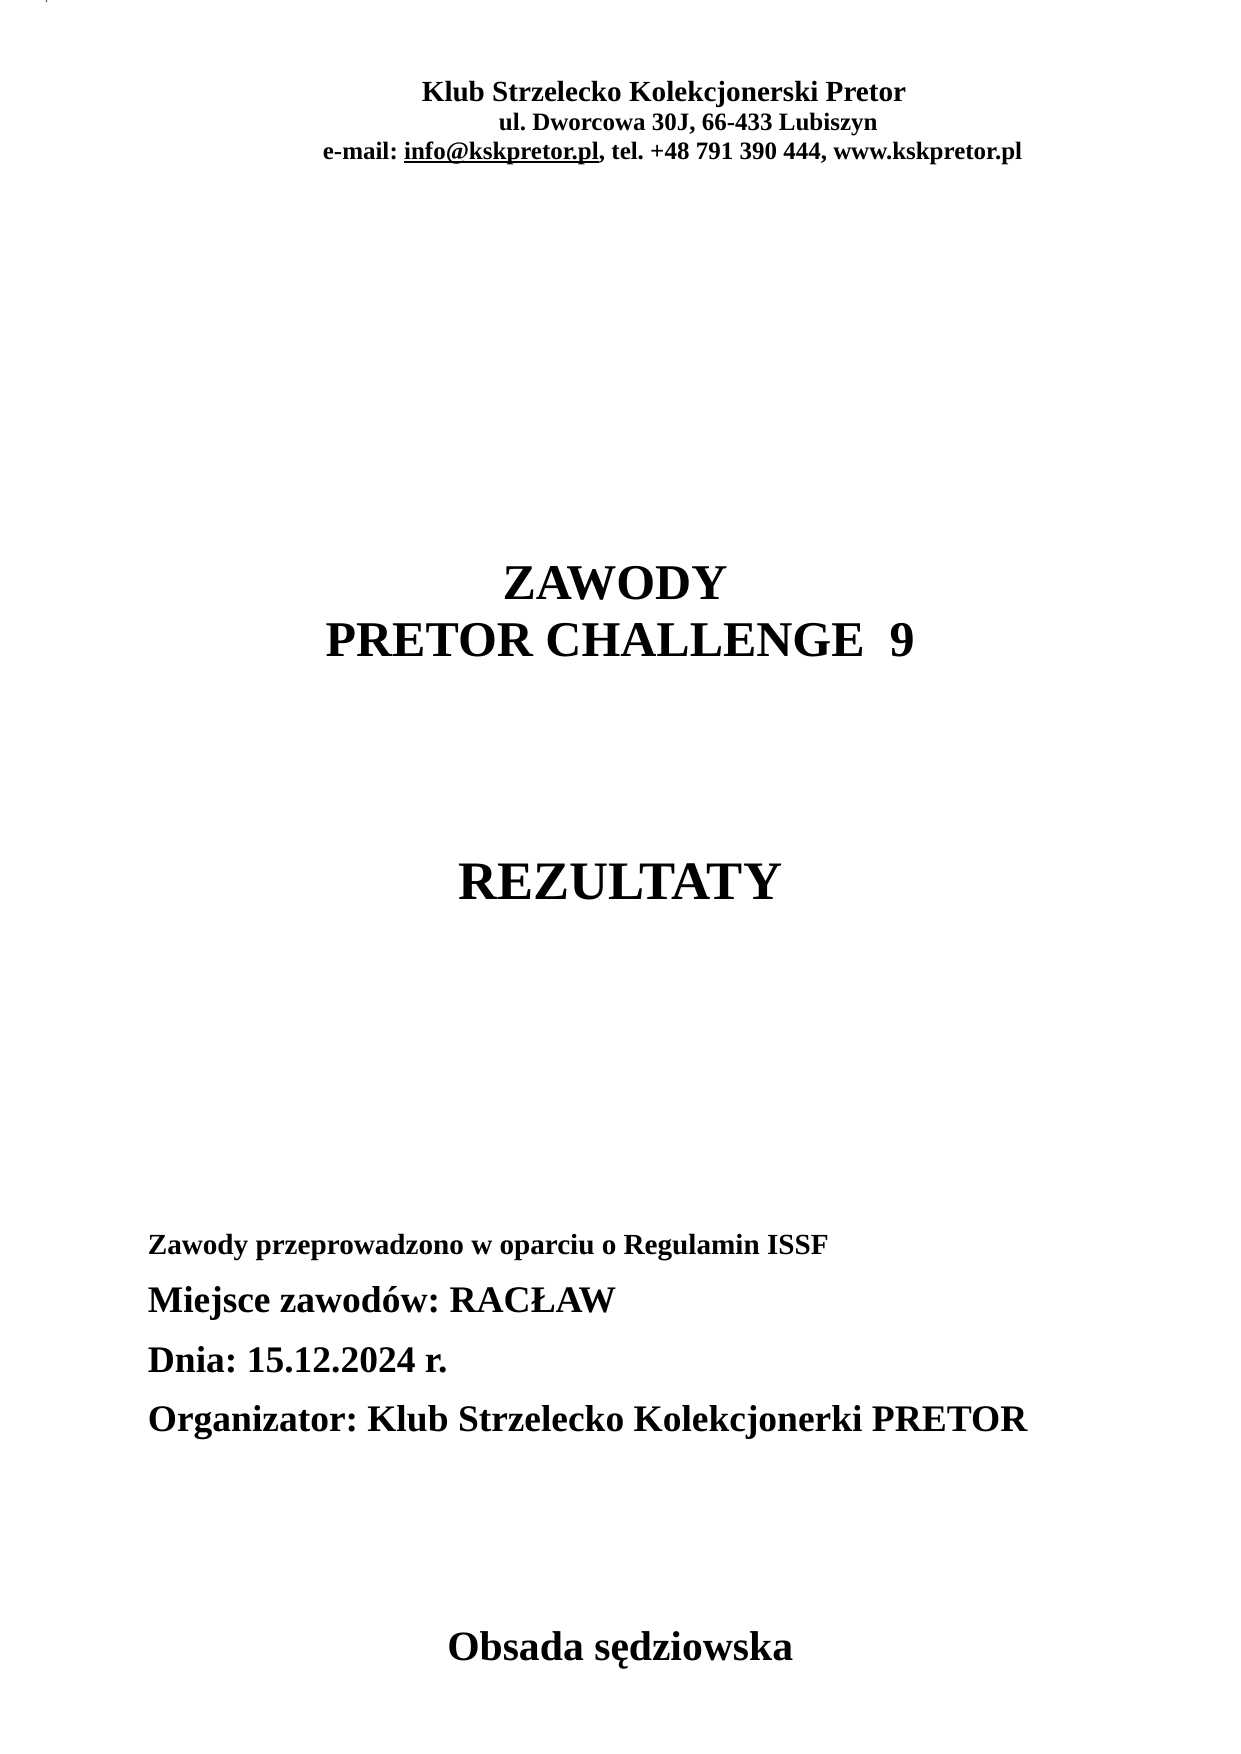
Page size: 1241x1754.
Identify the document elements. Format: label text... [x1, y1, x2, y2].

text Dnia: 15.12.2024 r. [148, 1337, 1093, 1380]
text Organizator: Klub Strzelecko Kolekcjonerki PRETOR [148, 1397, 1093, 1440]
text ZAWODY PRETOR CHALLENGE 9 [148, 552, 1093, 667]
text REZULTATY [148, 849, 1093, 911]
text Obsada sędziowska [148, 1622, 1093, 1669]
text Zawody przeprowadzono w oparciu o Regulamin ISSF [148, 1227, 1093, 1261]
text Miejsce zawodów: RACŁAW [148, 1277, 1093, 1320]
